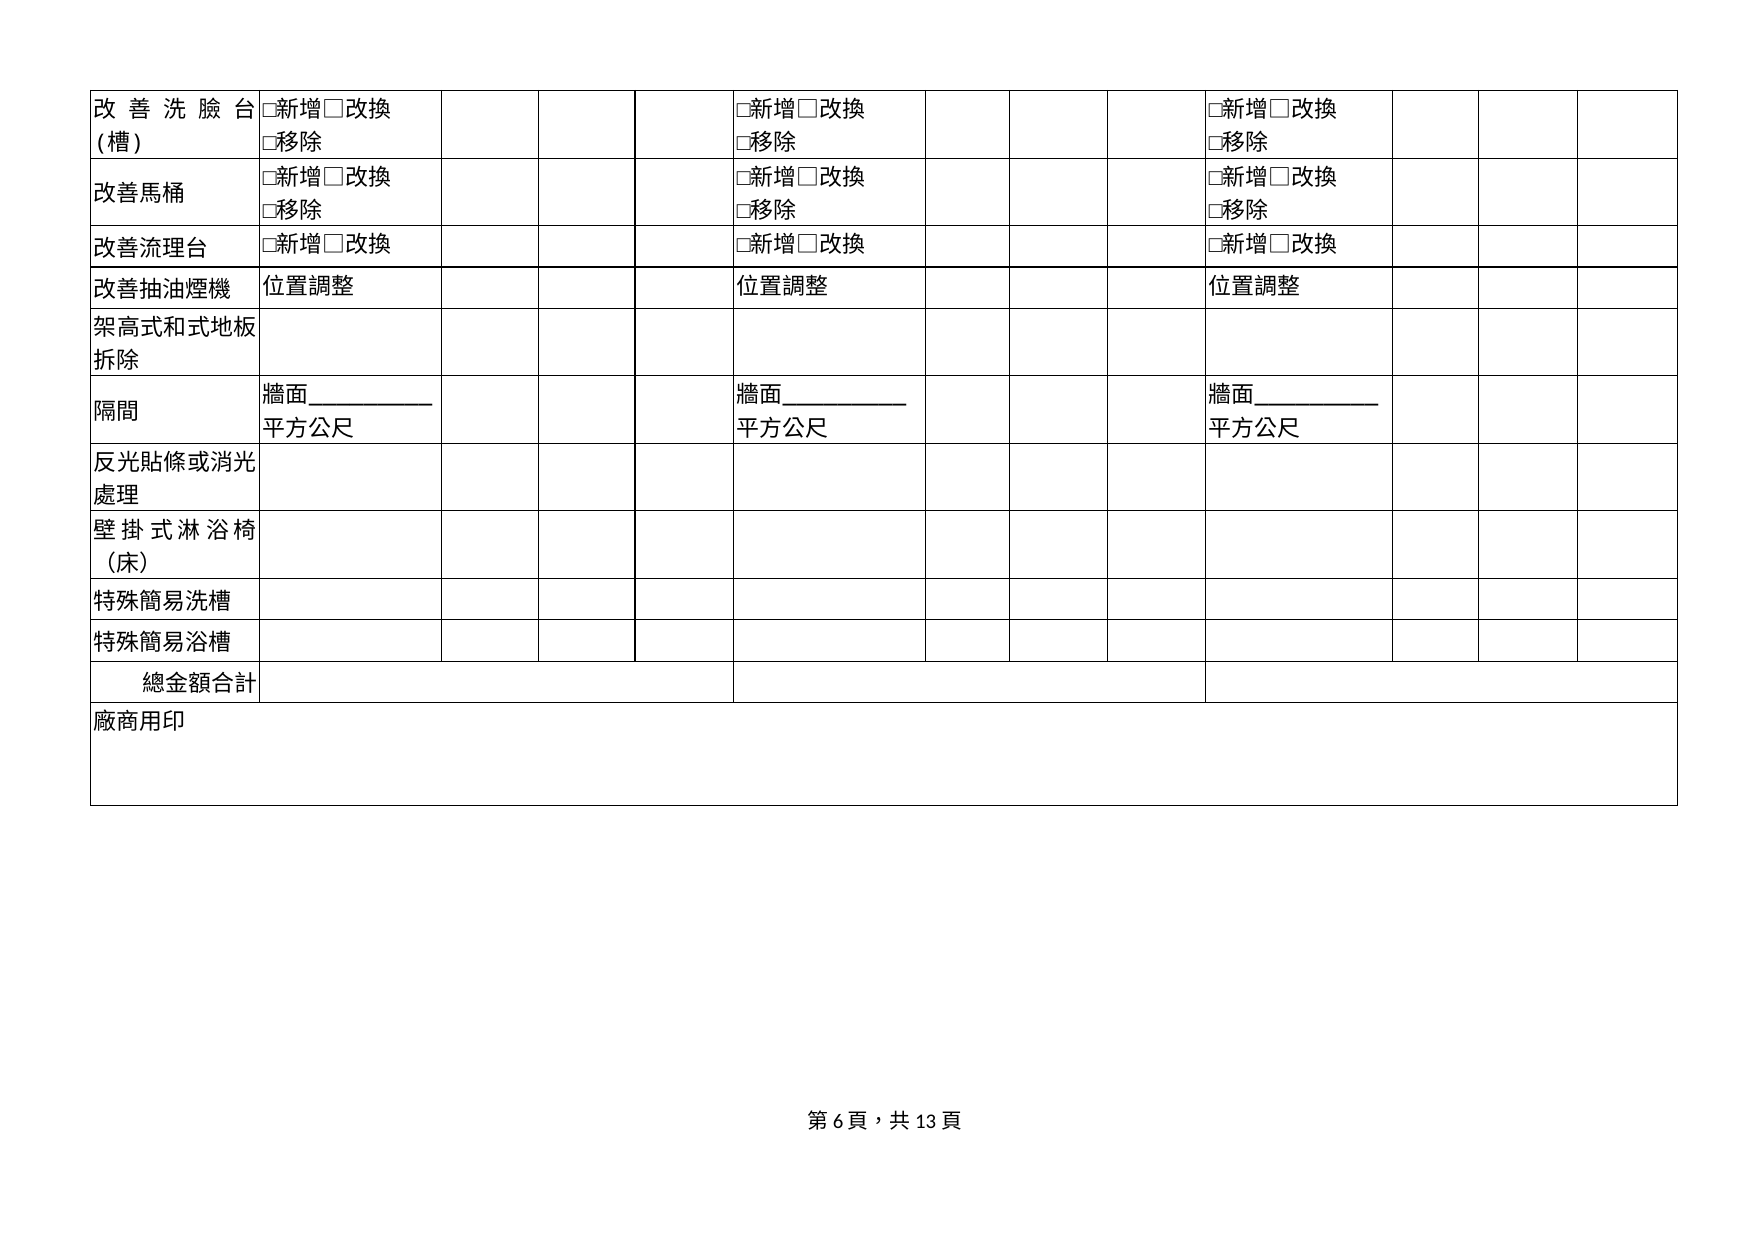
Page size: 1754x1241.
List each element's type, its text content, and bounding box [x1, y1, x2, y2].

table_cell 隔間 [91, 376, 259, 443]
table_cell 牆面_________平方公尺 [734, 376, 925, 443]
table_cell [442, 268, 538, 308]
table_cell [539, 309, 634, 375]
table_cell □新增□改換 □移除 [734, 91, 925, 157]
table_cell [80, 308, 90, 375]
table_cell [539, 511, 634, 578]
table_cell [80, 510, 90, 578]
table_cell [926, 226, 1009, 266]
table_cell [260, 662, 733, 702]
table_cell [1578, 268, 1677, 308]
table_cell [1010, 309, 1107, 375]
table_cell [539, 91, 634, 157]
table_cell [80, 661, 90, 702]
table_cell [1393, 226, 1478, 266]
table_cell [1678, 510, 1688, 578]
table_cell [1678, 158, 1688, 225]
table_cell [442, 159, 538, 225]
table_cell [636, 511, 733, 578]
table_cell 改善洗臉台(槽) [91, 91, 259, 157]
table_cell [1678, 308, 1688, 375]
table_cell [1393, 268, 1478, 308]
table_cell [80, 578, 90, 619]
table_cell 壁掛式淋浴椅（床） [91, 511, 259, 578]
table_cell [636, 579, 733, 619]
table_cell [1108, 620, 1205, 661]
table_cell [1206, 511, 1392, 578]
table_cell [926, 511, 1009, 578]
table_cell [260, 309, 441, 375]
table_cell [1578, 444, 1677, 510]
table_cell [926, 444, 1009, 510]
table_cell [1010, 159, 1107, 225]
table_cell [260, 620, 441, 661]
table_cell 特殊簡易洗槽 [91, 579, 259, 619]
table_cell □新增□改換 [260, 226, 441, 266]
table_cell [926, 268, 1009, 308]
table_cell [1479, 91, 1577, 157]
table_cell [734, 511, 925, 578]
table_cell [1578, 309, 1677, 375]
table_cell 架高式和式地板拆除 [91, 309, 259, 375]
table_cell [734, 309, 925, 375]
table_cell 反光貼條或消光處理 [91, 444, 259, 510]
table_cell [926, 91, 1009, 157]
table_cell [260, 444, 441, 510]
table_cell □新增□改換 □移除 [260, 159, 441, 225]
table_cell [1108, 444, 1205, 510]
table_cell [80, 158, 90, 225]
table_cell [1479, 226, 1577, 266]
table_cell [636, 268, 733, 308]
table_cell [636, 444, 733, 510]
table_cell [1206, 662, 1677, 702]
table_cell [1108, 511, 1205, 578]
table_cell [1678, 578, 1688, 619]
table_cell 牆面_________平方公尺 [260, 376, 441, 443]
table_cell [734, 444, 925, 510]
table_cell [1206, 444, 1392, 510]
table_cell [734, 662, 1205, 702]
table_cell □新增□改換 [734, 226, 925, 266]
table_cell 廠商用印 [91, 703, 1677, 804]
table_cell 位置調整 [734, 268, 925, 308]
table_cell [539, 159, 634, 225]
table_cell □新增□改換 [1206, 226, 1392, 266]
table_cell [926, 309, 1009, 375]
table_cell [539, 376, 634, 443]
table_cell 改善抽油煙機 [91, 268, 259, 308]
table_cell □新增□改換 □移除 [260, 91, 441, 157]
table_cell □新增□改換 □移除 [734, 159, 925, 225]
table_cell [926, 376, 1009, 443]
table_cell [442, 444, 538, 510]
table_cell [1010, 620, 1107, 661]
table_cell [1678, 443, 1688, 510]
table_cell [926, 579, 1009, 619]
table_cell [80, 702, 90, 804]
table_cell [1578, 579, 1677, 619]
table_cell [1393, 376, 1478, 443]
table_cell [1393, 620, 1478, 661]
table_cell [1206, 579, 1392, 619]
table_cell [1393, 159, 1478, 225]
table_cell [80, 90, 90, 157]
table_cell [442, 309, 538, 375]
table_cell [1393, 579, 1478, 619]
table_cell [1108, 268, 1205, 308]
table_cell [1393, 444, 1478, 510]
table_cell [1479, 579, 1577, 619]
table_cell [1479, 511, 1577, 578]
table_cell [539, 620, 634, 661]
table_cell [1678, 225, 1688, 266]
table_cell [1678, 619, 1688, 661]
table_cell [1578, 226, 1677, 266]
table_cell [539, 226, 634, 266]
table_cell [636, 376, 733, 443]
table_cell [1393, 91, 1478, 157]
table_cell [1479, 268, 1577, 308]
table_cell [1108, 579, 1205, 619]
table_cell [1678, 375, 1688, 443]
table_cell 改善馬桶 [91, 159, 259, 225]
table_cell 特殊簡易浴槽 [91, 620, 259, 661]
table_cell [1108, 309, 1205, 375]
table_cell 位置調整 [260, 268, 441, 308]
table_cell [734, 620, 925, 661]
table_cell [1010, 226, 1107, 266]
table_cell 牆面_________平方公尺 [1206, 376, 1392, 443]
table_cell [1678, 702, 1688, 804]
table_cell [1108, 376, 1205, 443]
table_cell 位置調整 [1206, 268, 1392, 308]
table_cell [1578, 511, 1677, 578]
table_cell [539, 579, 634, 619]
table_cell [442, 91, 538, 157]
table_cell [80, 225, 90, 266]
table_cell [1010, 444, 1107, 510]
table_cell □新增□改換 □移除 [1206, 159, 1392, 225]
table_cell [1578, 620, 1677, 661]
table_cell [1010, 511, 1107, 578]
table_cell [260, 579, 441, 619]
table_cell [1010, 268, 1107, 308]
table_cell [442, 226, 538, 266]
table_cell [442, 620, 538, 661]
table_cell [1578, 159, 1677, 225]
table_cell [80, 266, 90, 308]
table_cell [1010, 579, 1107, 619]
table_cell [1578, 376, 1677, 443]
table_cell [1010, 91, 1107, 157]
table_cell [734, 579, 925, 619]
table_cell [1108, 226, 1205, 266]
table_cell 總金額合計 [91, 662, 259, 702]
table_cell [926, 159, 1009, 225]
table_cell [636, 309, 733, 375]
table_cell [1678, 90, 1688, 157]
table_cell [1678, 266, 1688, 308]
table_cell [636, 226, 733, 266]
table_cell □新增□改換 □移除 [1206, 91, 1392, 157]
table_cell [636, 159, 733, 225]
table_cell [80, 443, 90, 510]
table_cell [80, 619, 90, 661]
table_cell [1479, 376, 1577, 443]
table_cell [442, 376, 538, 443]
table_cell [1206, 309, 1392, 375]
table_cell [80, 375, 90, 443]
table_cell [442, 511, 538, 578]
table_cell [442, 579, 538, 619]
table_cell [539, 268, 634, 308]
table_cell [539, 444, 634, 510]
table_cell [926, 620, 1009, 661]
table_cell [1479, 309, 1577, 375]
table_cell [1010, 376, 1107, 443]
table_cell [1578, 91, 1677, 157]
table_cell [1479, 620, 1577, 661]
table_cell [636, 620, 733, 661]
table_cell [1108, 91, 1205, 157]
table_cell [1393, 309, 1478, 375]
table_cell [1206, 620, 1392, 661]
table_cell [1479, 444, 1577, 510]
table_cell 改善流理台 [91, 226, 259, 266]
table_cell [1678, 661, 1688, 702]
table_cell [260, 511, 441, 578]
table_cell [636, 91, 733, 157]
table_cell [1108, 159, 1205, 225]
table_cell [1479, 159, 1577, 225]
table_cell [1393, 511, 1478, 578]
